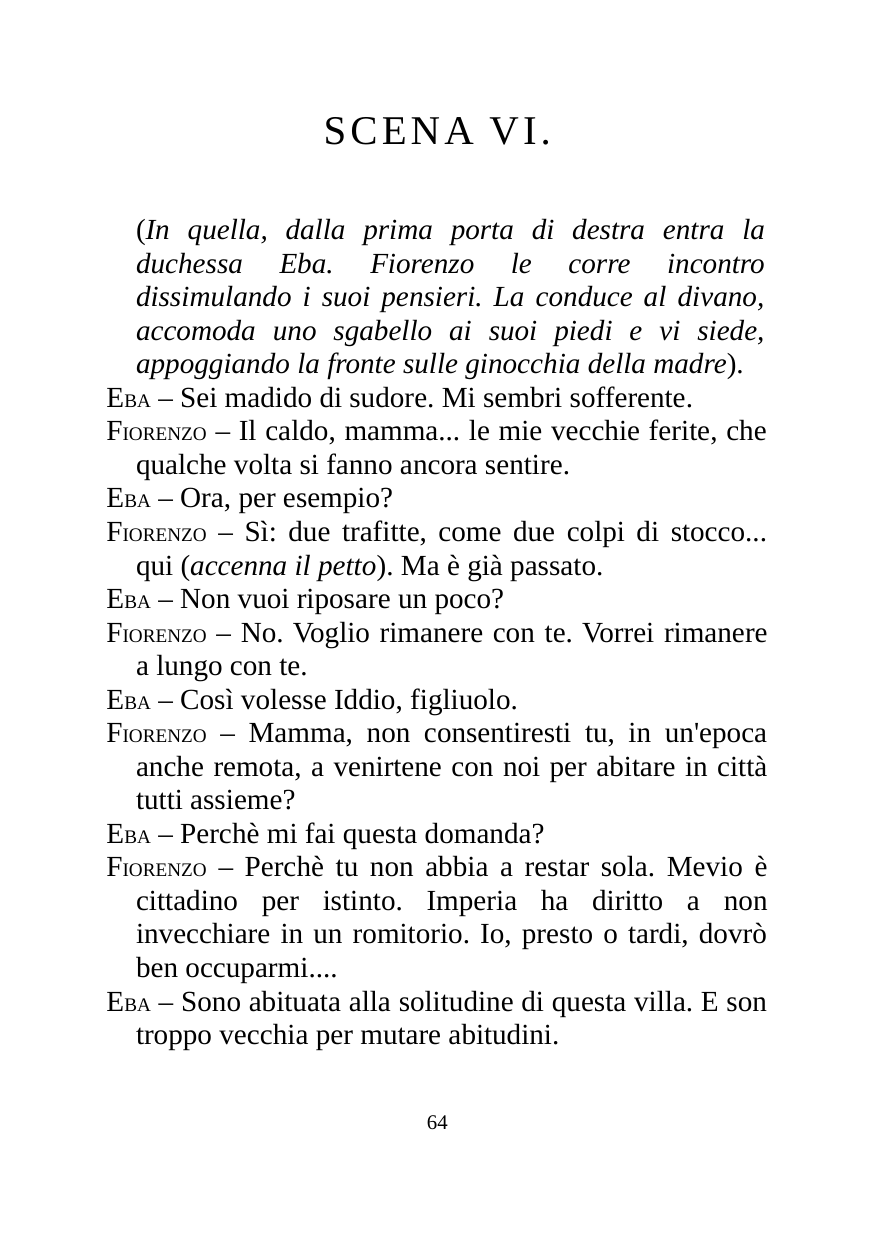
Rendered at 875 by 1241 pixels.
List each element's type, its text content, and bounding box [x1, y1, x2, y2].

text Eba – Ora, per esempio? [106, 481, 768, 514]
text Fiorenzo – Mamma, non consentiresti tu, in un'epoca anche remota, a venirtene con noi per abitare in città tutti assieme? [106, 715, 768, 816]
text Fiorenzo – Il caldo, mamma... le mie vecchie ferite, che qualche volta si fanno ancora sentire. [106, 413, 768, 481]
text Fiorenzo – No. Voglio rimanere con te. Vorrei rimanere a lungo con te. [106, 615, 768, 682]
text Eba – Sei madido di sudore. Mi sembri sofferente. [106, 380, 768, 413]
text Eba – Sono abituata alla solitudine di questa villa. E son troppo vecchia per mutare abitudini. [106, 984, 768, 1051]
text Fiorenzo – Perchè tu non abbia a restar sola. Mevio è cittadino per istinto. Imperia ha diritto a non invecchiare in un romitorio. Io, presto o tardi, dovrò ben occuparmi.... [106, 849, 768, 984]
text Eba – Così volesse Iddio, figliuolo. [106, 682, 768, 715]
text Eba – Perchè mi fai questa domanda? [106, 816, 768, 849]
text Eba – Non vuoi riposare un poco? [106, 581, 768, 615]
subtitle SCENA VI. [106, 106, 768, 153]
text Fiorenzo – Sì: due trafitte, come due colpi di stocco... qui (accenna il petto). Ma è già passato. [106, 514, 768, 581]
text (In quella, dalla prima porta di destra entra la duchessa Eba. Fiorenzo le corre incontro dissimulando i suoi pensieri. La conduce al divano, accomoda uno sgabello ai suoi piedi e vi siede, appoggiando la fronte sulle ginocchia della madre). [136, 212, 768, 380]
